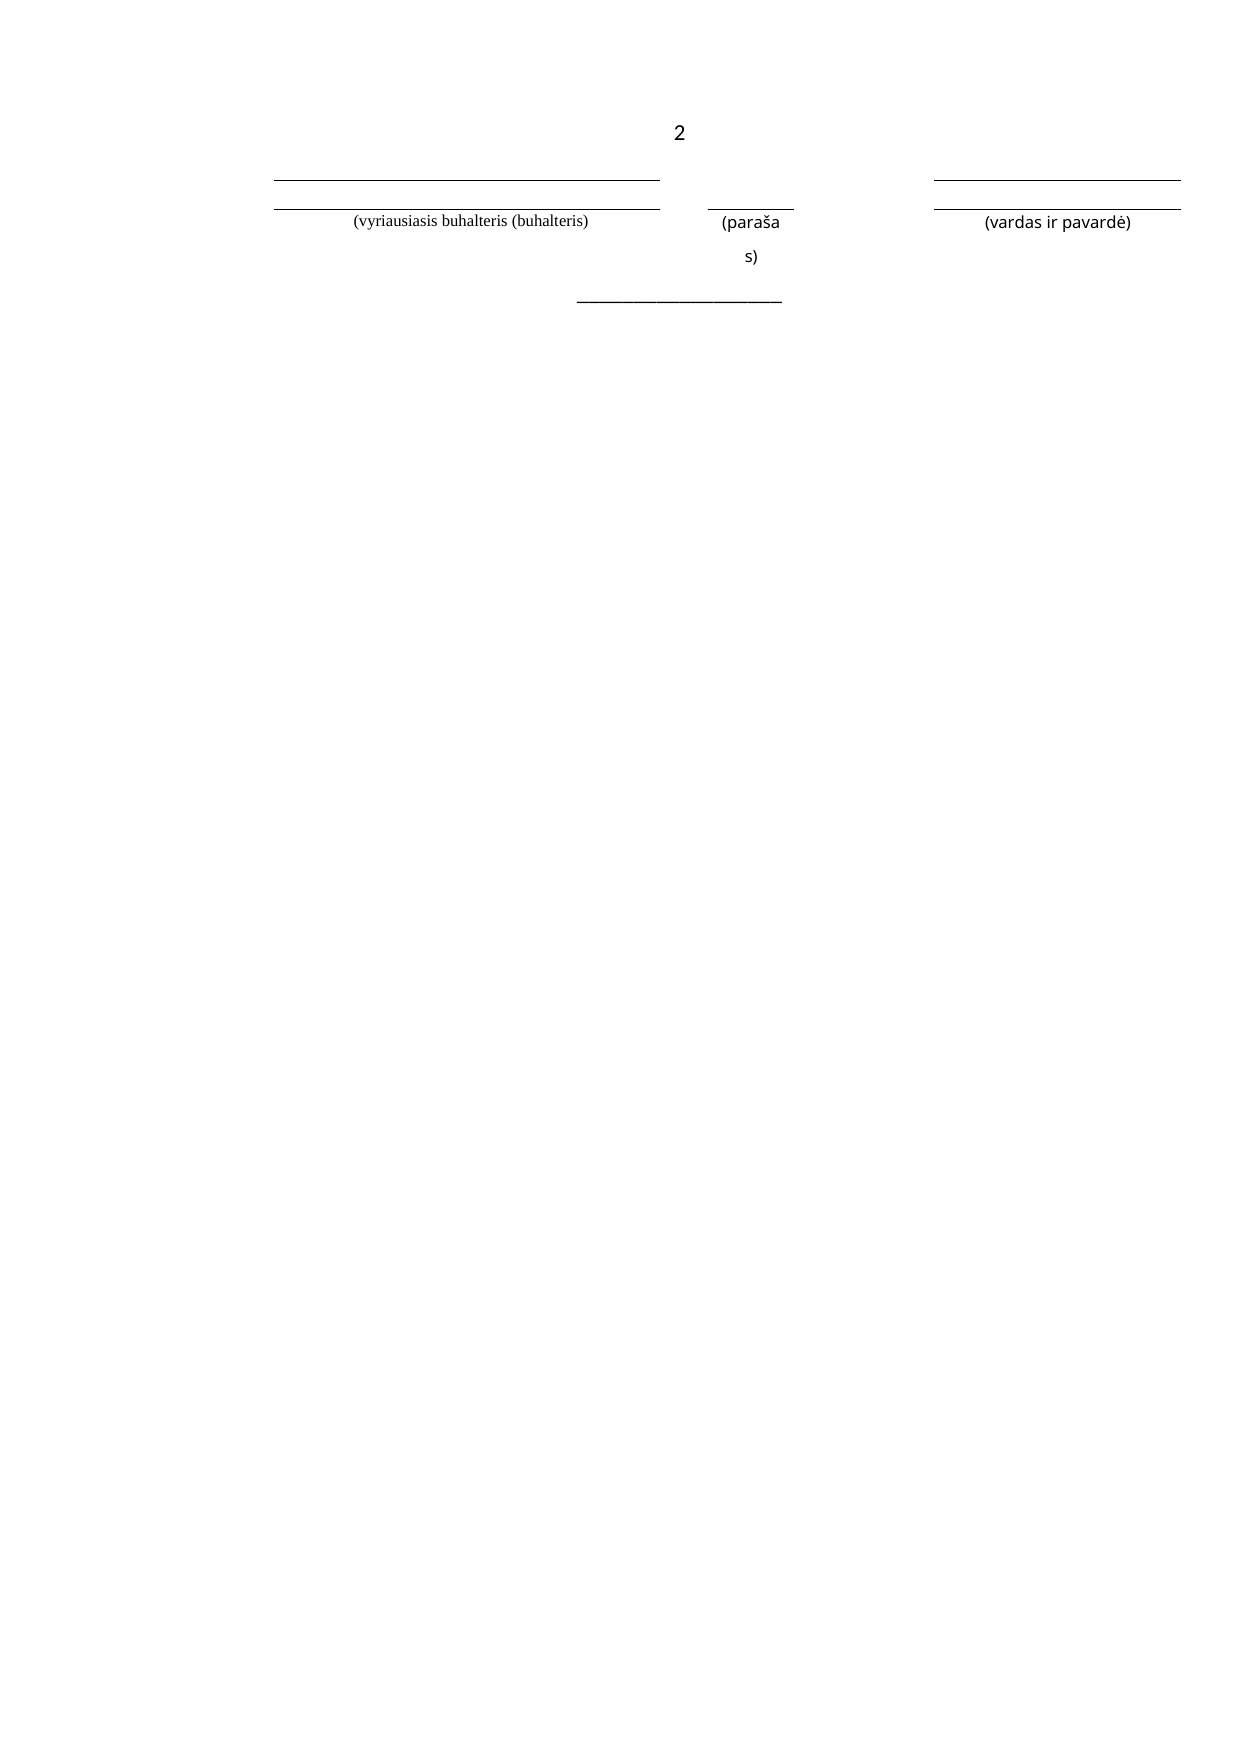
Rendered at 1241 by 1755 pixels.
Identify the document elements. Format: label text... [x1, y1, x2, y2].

table_cell [209, 180, 242, 209]
table_cell [338, 181, 371, 209]
table_cell [242, 209, 274, 278]
table_cell [242, 180, 274, 209]
table_cell (parašas) [708, 210, 793, 278]
table_cell [274, 181, 306, 209]
table_cell (vyriausiasis buhalteris (buhalteris) [274, 210, 660, 278]
table_cell [306, 181, 338, 209]
table_cell [660, 209, 708, 278]
table_cell [934, 181, 1061, 209]
table_cell [660, 180, 708, 209]
table_cell [794, 209, 934, 278]
table_cell [177, 180, 209, 209]
table_cell [209, 209, 242, 278]
table_cell [371, 181, 660, 209]
table_cell [1061, 181, 1181, 209]
table_cell [708, 180, 793, 209]
table_cell [794, 180, 934, 209]
table_cell [177, 209, 209, 278]
text __________________ [177, 278, 1181, 306]
table_cell (vardas ir pavardė) [934, 210, 1181, 278]
